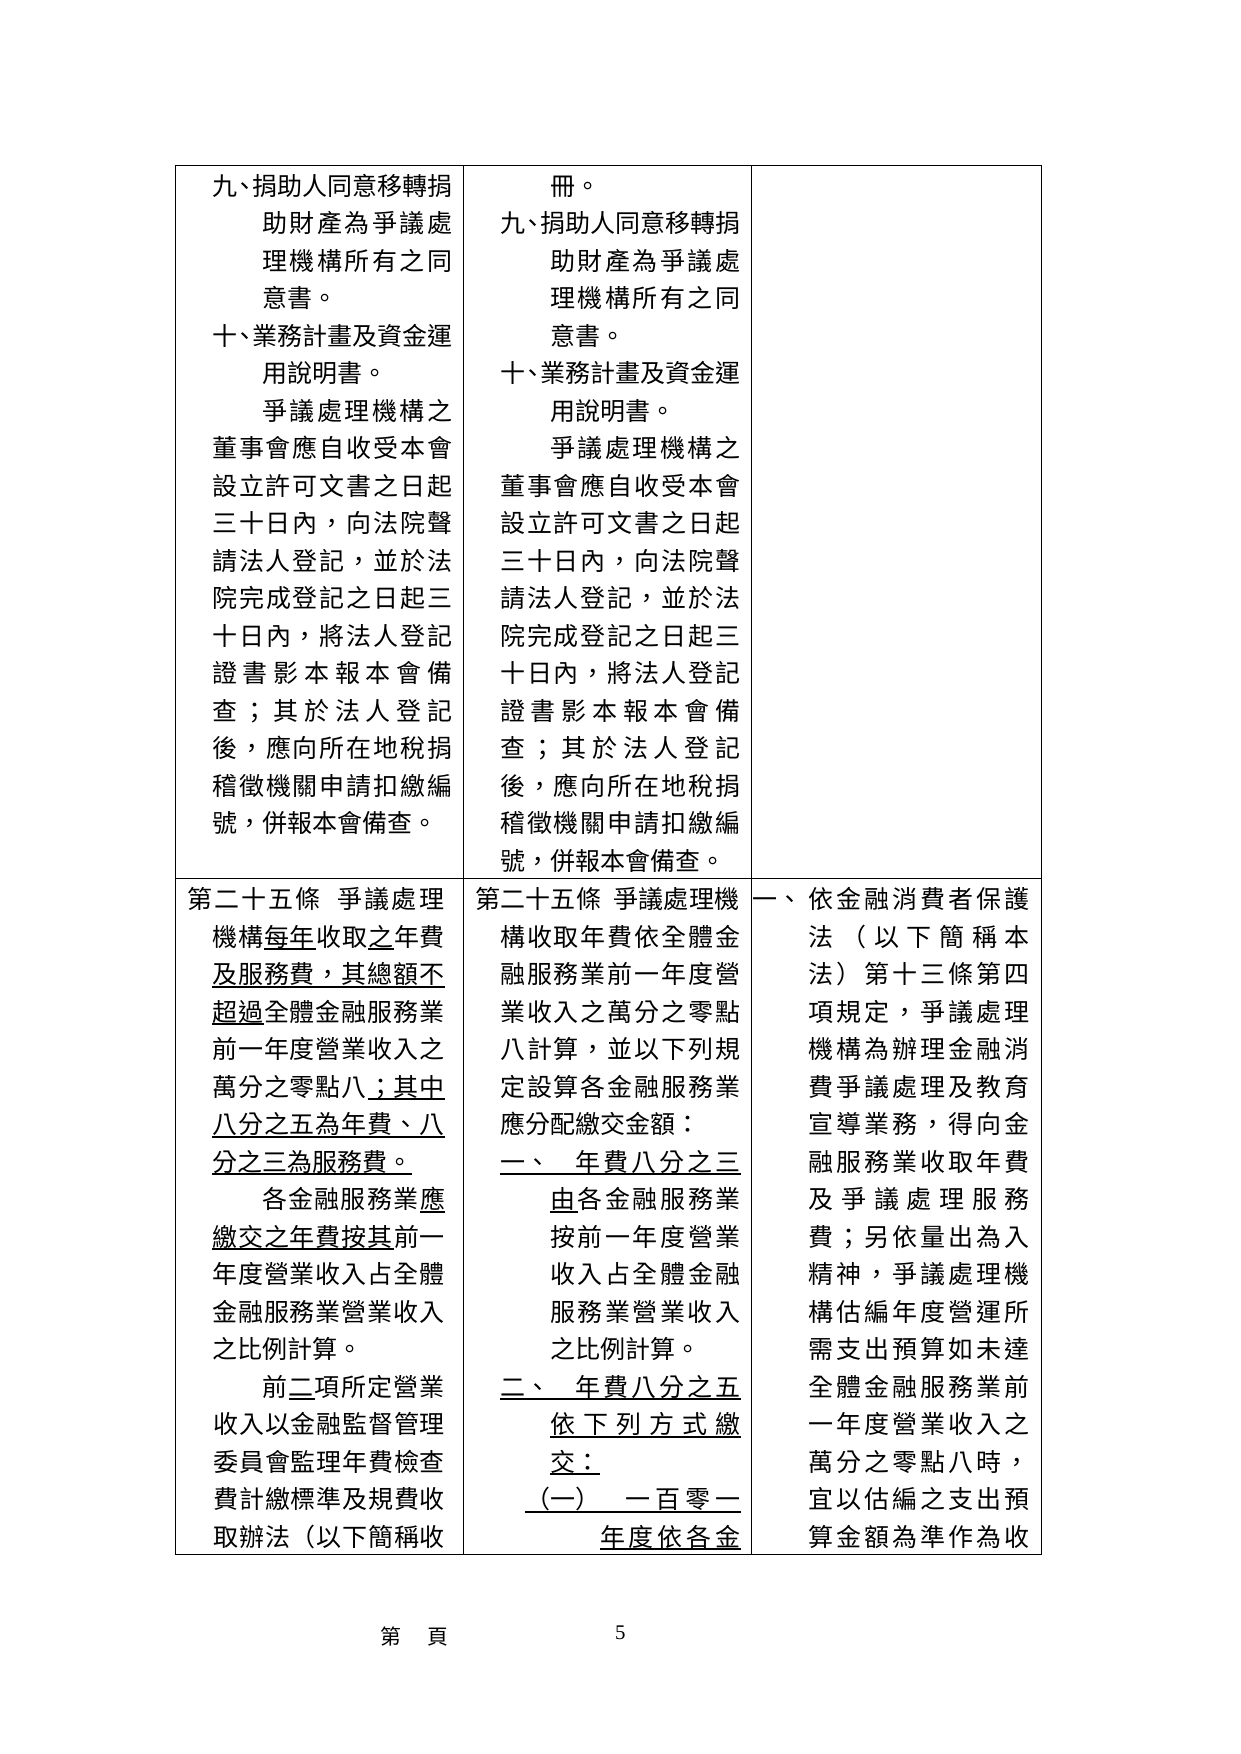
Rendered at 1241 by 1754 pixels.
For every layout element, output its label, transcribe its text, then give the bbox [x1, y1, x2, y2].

table_cell 九、捐助人同意移轉捐助財產為爭議處理機構所有之同意書。 十、業務計畫及資金運用說明書。 爭議處理機構之董事會應自收受本會設立許可文書之日起三十日內，向法院聲請法人登記，並於法院完成登記之日起三十日內，將法人登記證書影本報本會備查；其於法人登記後，應向所在地稅捐稽徵機關申請扣繳編號，併報本會備查。 [176, 166, 463, 878]
table_cell 第二十五條 爭議處理機構每年收取之年費及服務費，其總額不超過全體金融服務業前一年度營業收入之萬分之零點八；其中八分之五為年費、八分之三為服務費。 各金融服務業應繳交之年費按其前一年度營業收入占全體金融服務業營業收入之比例計算。 前二項所定營業收入以金融監督管理委員會監理年費檢查費計繳標準及規費收取辦法（以下簡稱收 [176, 879, 463, 1554]
table_cell [752, 166, 1041, 878]
table_cell 依金融消費者保護法（以下簡稱本法）第十三條第四項規定，爭議處理機構為辦理金融消費爭議處理及教育宣導業務，得向金融服務業收取年費及爭議處理服務費；另依量出為入精神，爭議處理機構估編年度營運所需支出預算如未達全體金融服務業前一年度營業收入之萬分之零點八時，宜以估編之支出預算金額為準作為收取費用之總額，以減輕金融服務業之負擔，爰將第一項前段規定修正為，爭議處理機構收取年費及服務費總額不超過全體金融服務業前一年度營業收入之萬分之零點八。 基於下列理由，修正第一項及第二項規定，將現行第一項第一款「營業收入基礎年費」，修正為「年費」，並將其比例由八分之三調高為八分之五，以及將現行第一項第二款「爭議案件基礎年費」，修正為「服務費」，並將其比例由八分之五調降為八分之三： 考量本法規定設置爭議處理機構以及金融消費爭議處理機制，係為促進金融市場之健全發展，以增進金融消費者對市場之信心，為維持該機制正常運作之固定成本，宜有固定財源支應，即應由全體金融服務業共同分攤。 爭議處理機構於籌備期間，係參考九十九年度金融服務業申訴案件件數，預估成立後每一年度可能收受約八千餘件申請評議案件件數，惟於實際對外營運後，依據其實際收受之案件情況推估全年度約僅收受二千餘件申請評議案件，爰有關爭議案件之收費標準，宜重新估算，以符公平、合理原則。 為確保金融消費爭議處理機制之正常運作，以達強化消費者信心、保障消費者權益、儘速解決紛爭、建構健全金融消費環境，達成金融服務業與金融消費者雙贏之目的，並使爭議處理機構之收費機制符合公平、正義及促進金融市場健全發展，避免業者負擔過重，爰有調整年費及服務費分擔比例之必要。 三、第二項各金融服務業應繳交之年費，其計算茲舉釋例如下： （一）前提假設： 1、前一年度全體金融服務業營業收入為新臺幣（以下同）一兆八千五百億元，其萬分之零點八為一億四千八百萬元（即18,500億元×萬分之0.8）。 2、爭議處理機構當年度編列之支出預算為一億四千三百四十四萬元，並以此作為本年度收取之年費及服務費總額（未超過一億四千八百萬元），其中年費應收取總額約八千九百六十五萬元（即14,344萬元×5/8）。 3、甲金融服務業前一年度營業收入為一百億元。 （二）甲金融服務業應繳年費為四十八萬四千五百九十五元（即8,965萬元× 〔100億元/18,500億元〕）。 四、原第二項移列至第三項，並為使爭議處理機構與金管會依金融監督管理委員會監理年費檢查費計繳標準及規費收取辦法（以下簡稱收取辦法）有關營業收入計算基礎之認定標準一致，以及前開收取辦法業於一百零一年十一月六日修正其法規名稱，爰修正第三項規定。 五、原第三項項次遞移為第四項，並酌作文字修正，及原四項項次遞移為第五項。 六、原第五項項次遞移為第六項，並增訂金融服務業應於每年八月底前繳交「服務費」之規定，另為避免有重複收費之誤解，並配合刪除現行第二十六條規定逐案收取之服務費。 七、增訂第七項，明定年費收取之相關事項，例如金融服務業為年度中成立者或金融服務業有被合併或概括讓與之情形者等，準用收取辦法第七條、第八條及第十條規定；服務費收取之相關事項，如金融服務業有被合併或概括讓與之情形者，準用收取辦法第八條規定。 [752, 879, 1041, 1554]
table_cell 冊。 九、捐助人同意移轉捐助財產為爭議處理機構所有之同意書。 十、業務計畫及資金運用說明書。 爭議處理機構之董事會應自收受本會設立許可文書之日起三十日內，向法院聲請法人登記，並於法院完成登記之日起三十日內，將法人登記證書影本報本會備查；其於法人登記後，應向所在地稅捐稽徵機關申請扣繳編號，併報本會備查。 [464, 166, 751, 878]
table_cell 第二十五條 爭議處理機構收取年費依全體金融服務業前一年度營業收入之萬分之零點八計算，並以下列規定設算各金融服務業應分配繳交金額： 年費八分之三由各金融服務業按前一年度營業收入占全體金融服務業營業收入之比例計算。 年費八分之五依下列方式繳交： 一百零一年度依各金融服務業九十九年度申訴案件占全體金融服務業申訴案件之比例分配計算。 一百零二年度起依爭議處理機構前一年度爭議案件之屬性按其比例分配計算之。 前項所定營業收入以行政院金融監督管理委員會監理年費檢查費計繳標準及規費收取辦法第四條及第五條為計算基礎。 中華郵政股份有限公司儲匯業務計算第一項之營業收入，以實際營業收入之四分之一計算。 各金融服務業應繳交年費低於新臺幣五百元者，仍應以五百元計收。 金融服務業應於每年八月底前繳交第一項規定之年費。 [464, 879, 751, 1554]
